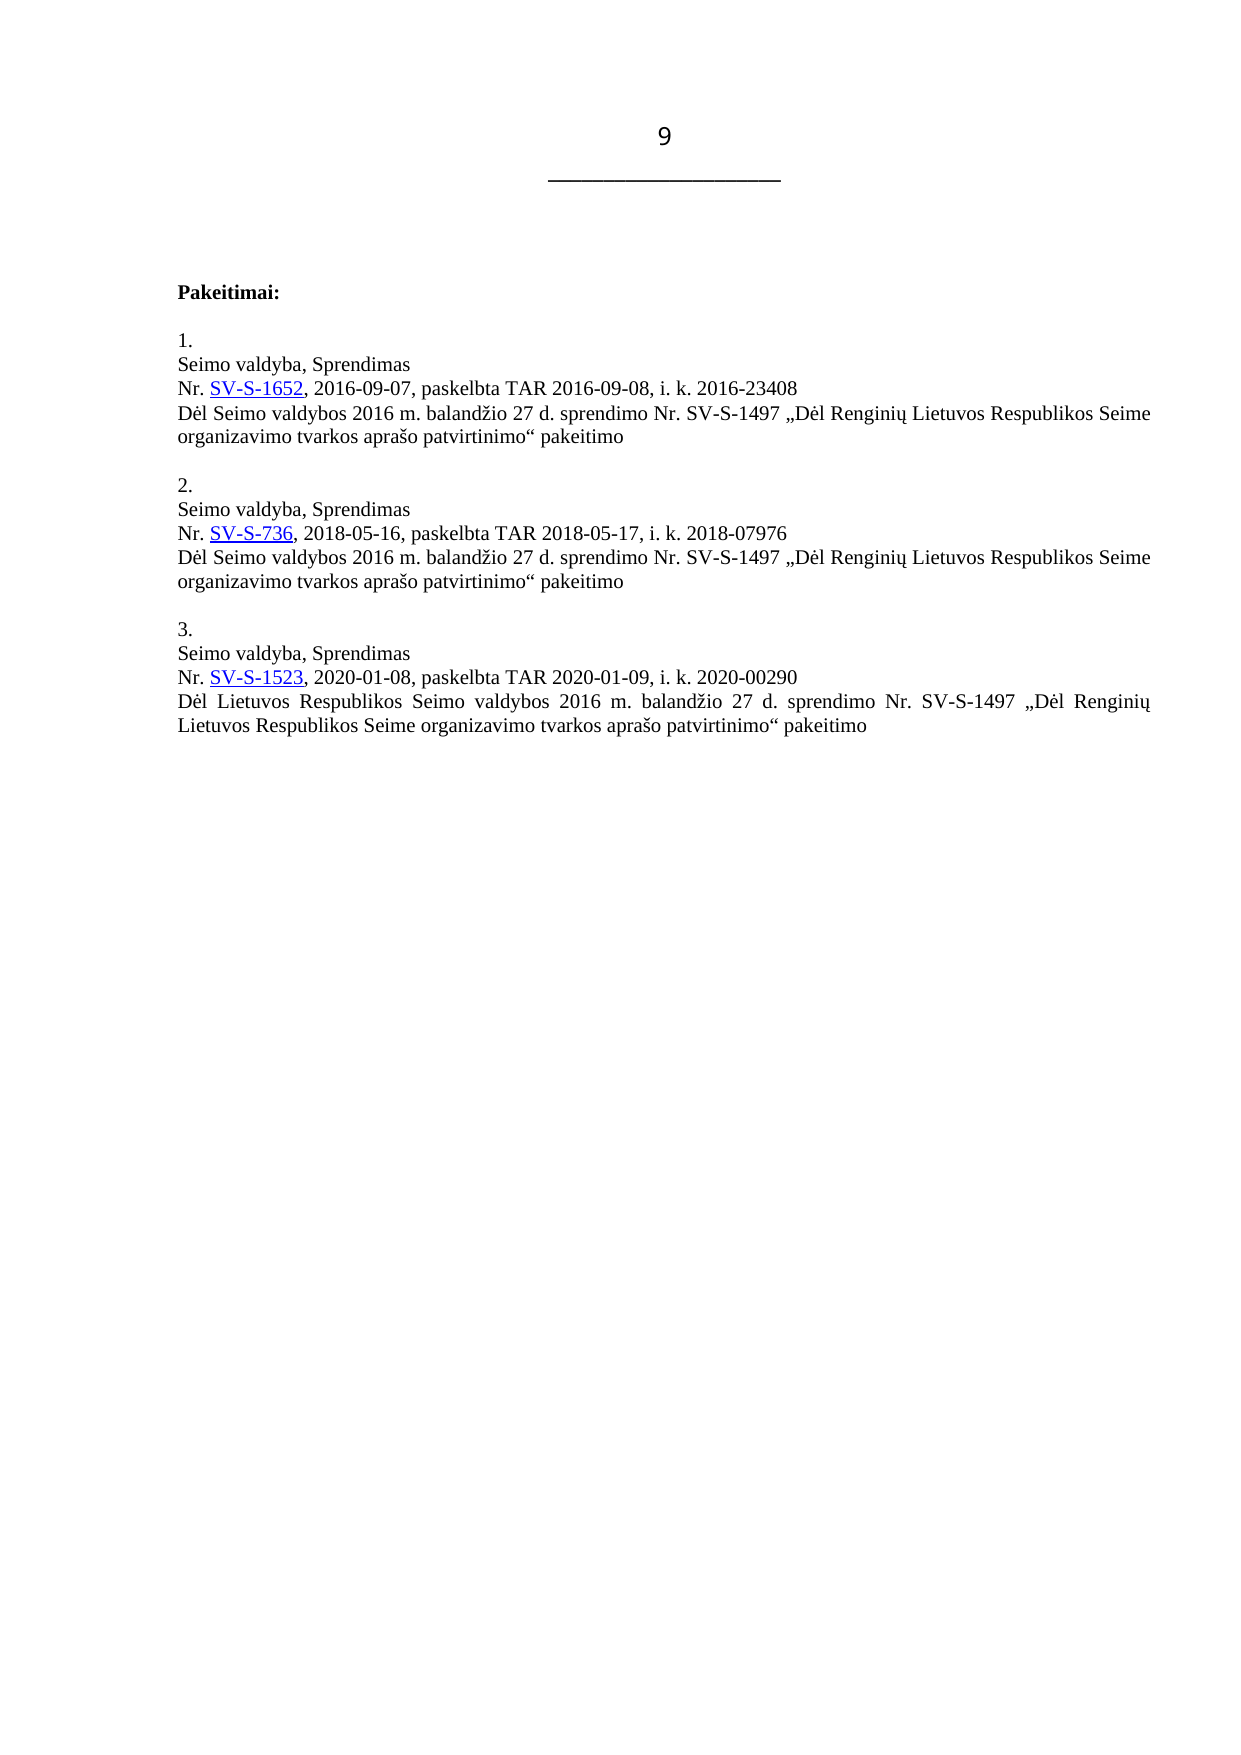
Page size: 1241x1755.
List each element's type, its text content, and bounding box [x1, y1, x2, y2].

text Nr. SV-S-1652, 2016-09-07, paskelbta TAR 2016-09-08, i. k. 2016-23408 [177, 376, 1152, 400]
text 3. [177, 617, 1152, 641]
text Seimo valdyba, Sprendimas [177, 352, 1152, 376]
text Seimo valdyba, Sprendimas [177, 641, 1152, 665]
text _____________________ [177, 152, 1152, 186]
text Nr. SV-S-1523, 2020-01-08, paskelbta TAR 2020-01-09, i. k. 2020-00290 [177, 665, 1152, 689]
text Dėl Seimo valdybos 2016 m. balandžio 27 d. sprendimo Nr. SV-S-1497 „Dėl Renginių Lietuvos Respublikos Seime organizavimo tvarkos aprašo patvirtinimo“ pakeitimo [177, 545, 1152, 593]
text Dėl Lietuvos Respublikos Seimo valdybos 2016 m. balandžio 27 d. sprendimo Nr. SV-S-1497 „Dėl Renginių Lietuvos Respublikos Seime organizavimo tvarkos aprašo patvirtinimo“ pakeitimo [177, 689, 1152, 737]
text 2. [177, 473, 1152, 497]
text Dėl Seimo valdybos 2016 m. balandžio 27 d. sprendimo Nr. SV-S-1497 „Dėl Renginių Lietuvos Respublikos Seime organizavimo tvarkos aprašo patvirtinimo“ pakeitimo [177, 400, 1152, 448]
text 1. [177, 328, 1152, 352]
text Pakeitimai: [177, 280, 1152, 304]
text Nr. SV-S-736, 2018-05-16, paskelbta TAR 2018-05-17, i. k. 2018-07976 [177, 521, 1152, 545]
text Seimo valdyba, Sprendimas [177, 497, 1152, 521]
